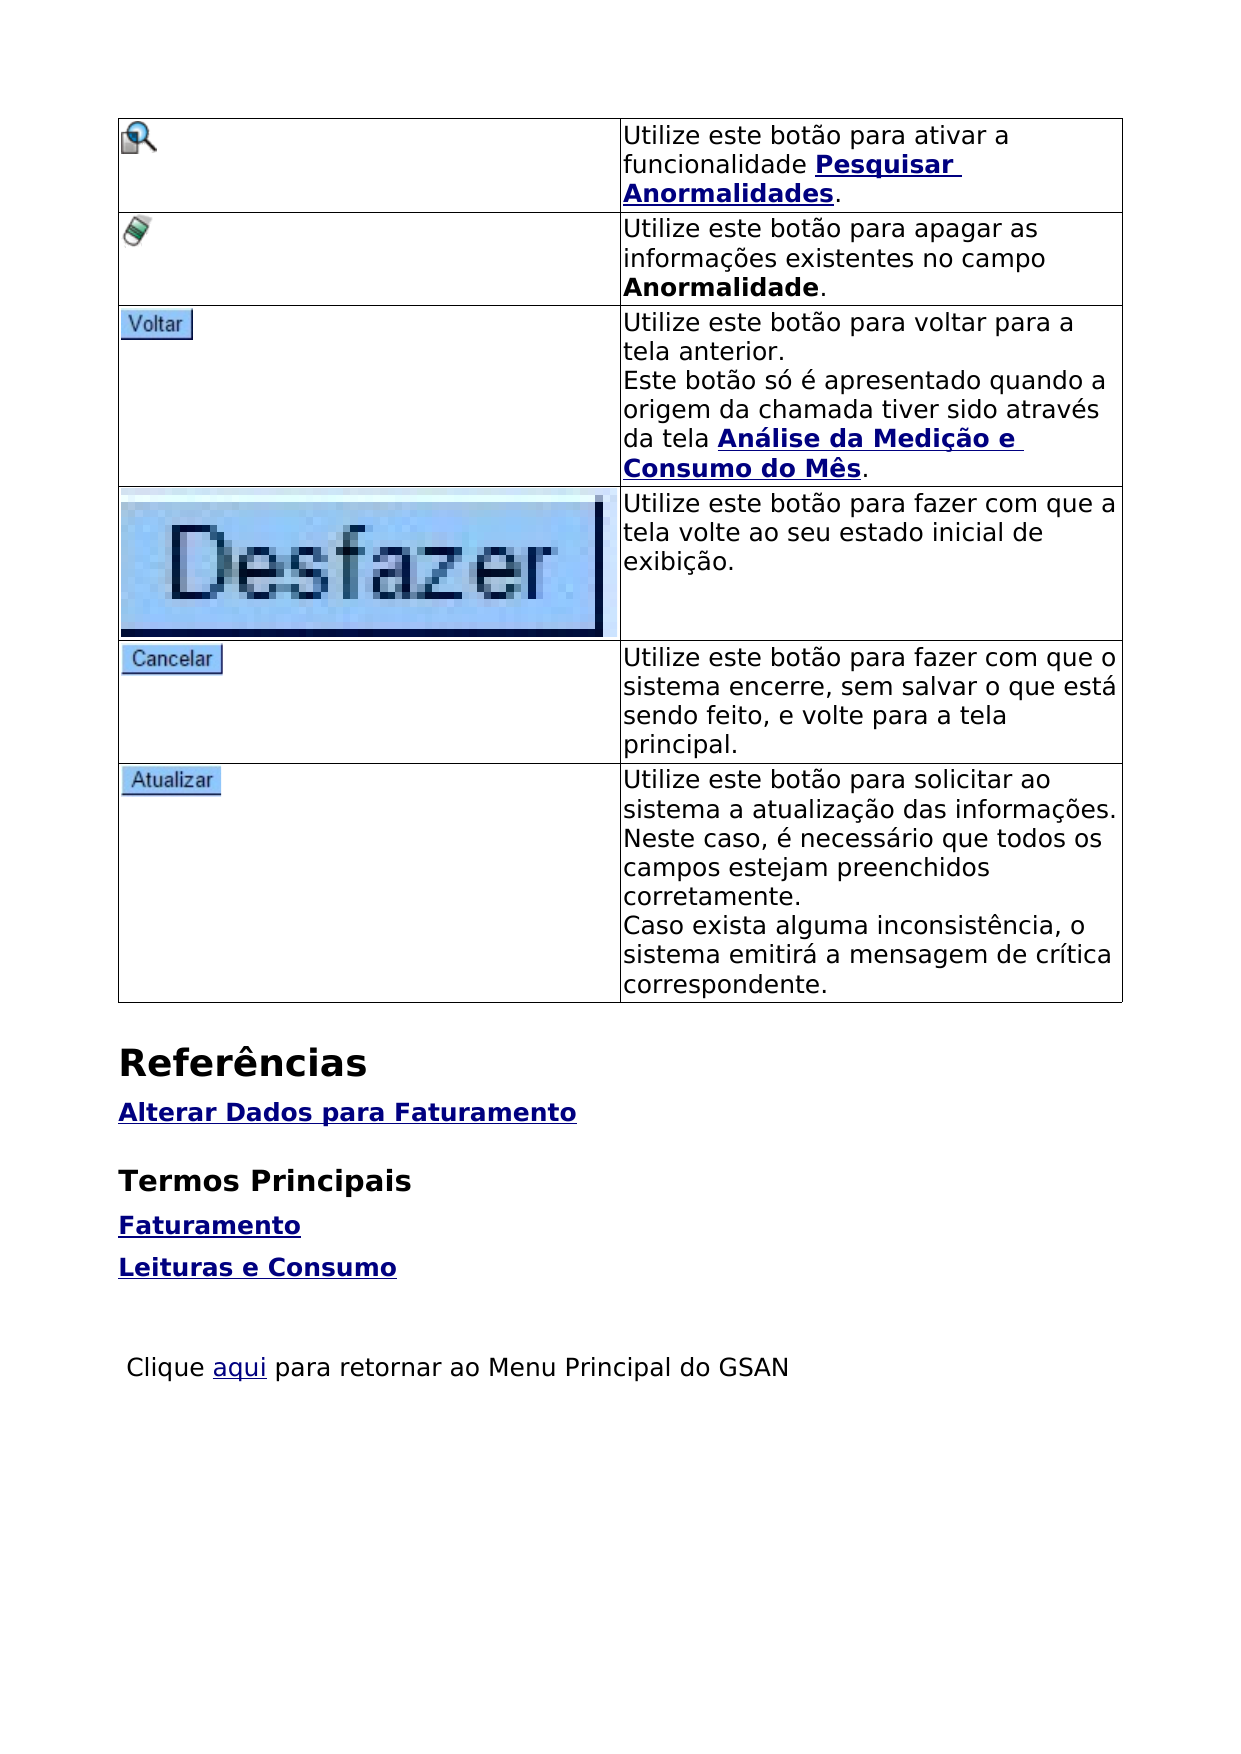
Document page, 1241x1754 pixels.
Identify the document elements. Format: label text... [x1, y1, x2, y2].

table_cell [119, 119, 620, 212]
table_cell Utilize este botão para apagar as informações existentes no campo Anormalidade. [621, 213, 1122, 305]
table_cell Utilize este botão para fazer com que a tela volte ao seu estado inicial de exibição. [621, 487, 1122, 640]
table_cell Utilize este botão para solicitar ao sistema a atualização das informações. Neste caso, é necessário que todos os campos estejam preenchidos corretamente. Caso exista alguma inconsistência, o sistema emitirá a mensagem de crítica correspondente. [621, 764, 1122, 1002]
text Leituras e Consumo [118, 1253, 1122, 1282]
subtitle Referências [118, 1042, 1122, 1085]
picture [121, 765, 222, 797]
table_cell [119, 487, 620, 640]
picture [121, 308, 193, 340]
table_cell Utilize este botão para fazer com que o sistema encerre, sem salvar o que está sendo feito, e volte para a tela principal. [621, 641, 1122, 763]
subtitle Termos Principais [118, 1164, 1122, 1198]
text Alterar Dados para Faturamento [118, 1098, 1122, 1127]
table_cell [119, 641, 620, 763]
table_cell [119, 306, 620, 486]
text Faturamento [118, 1211, 1122, 1240]
picture [121, 214, 153, 248]
text Clique aqui para retornar ao Menu Principal do GSAN [118, 1294, 1122, 1382]
picture [121, 488, 618, 637]
table_cell [119, 213, 620, 305]
table_cell Utilize este botão para ativar a funcionalidade Pesquisar Anormalidades. [621, 119, 1122, 212]
picture [121, 121, 157, 154]
picture [121, 643, 223, 676]
table_cell Utilize este botão para voltar para a tela anterior. Este botão só é apresentado quando a origem da chamada tiver sido através da tela Análise da Medição e Consumo do Mês. [621, 306, 1122, 486]
table_cell [119, 764, 620, 1002]
